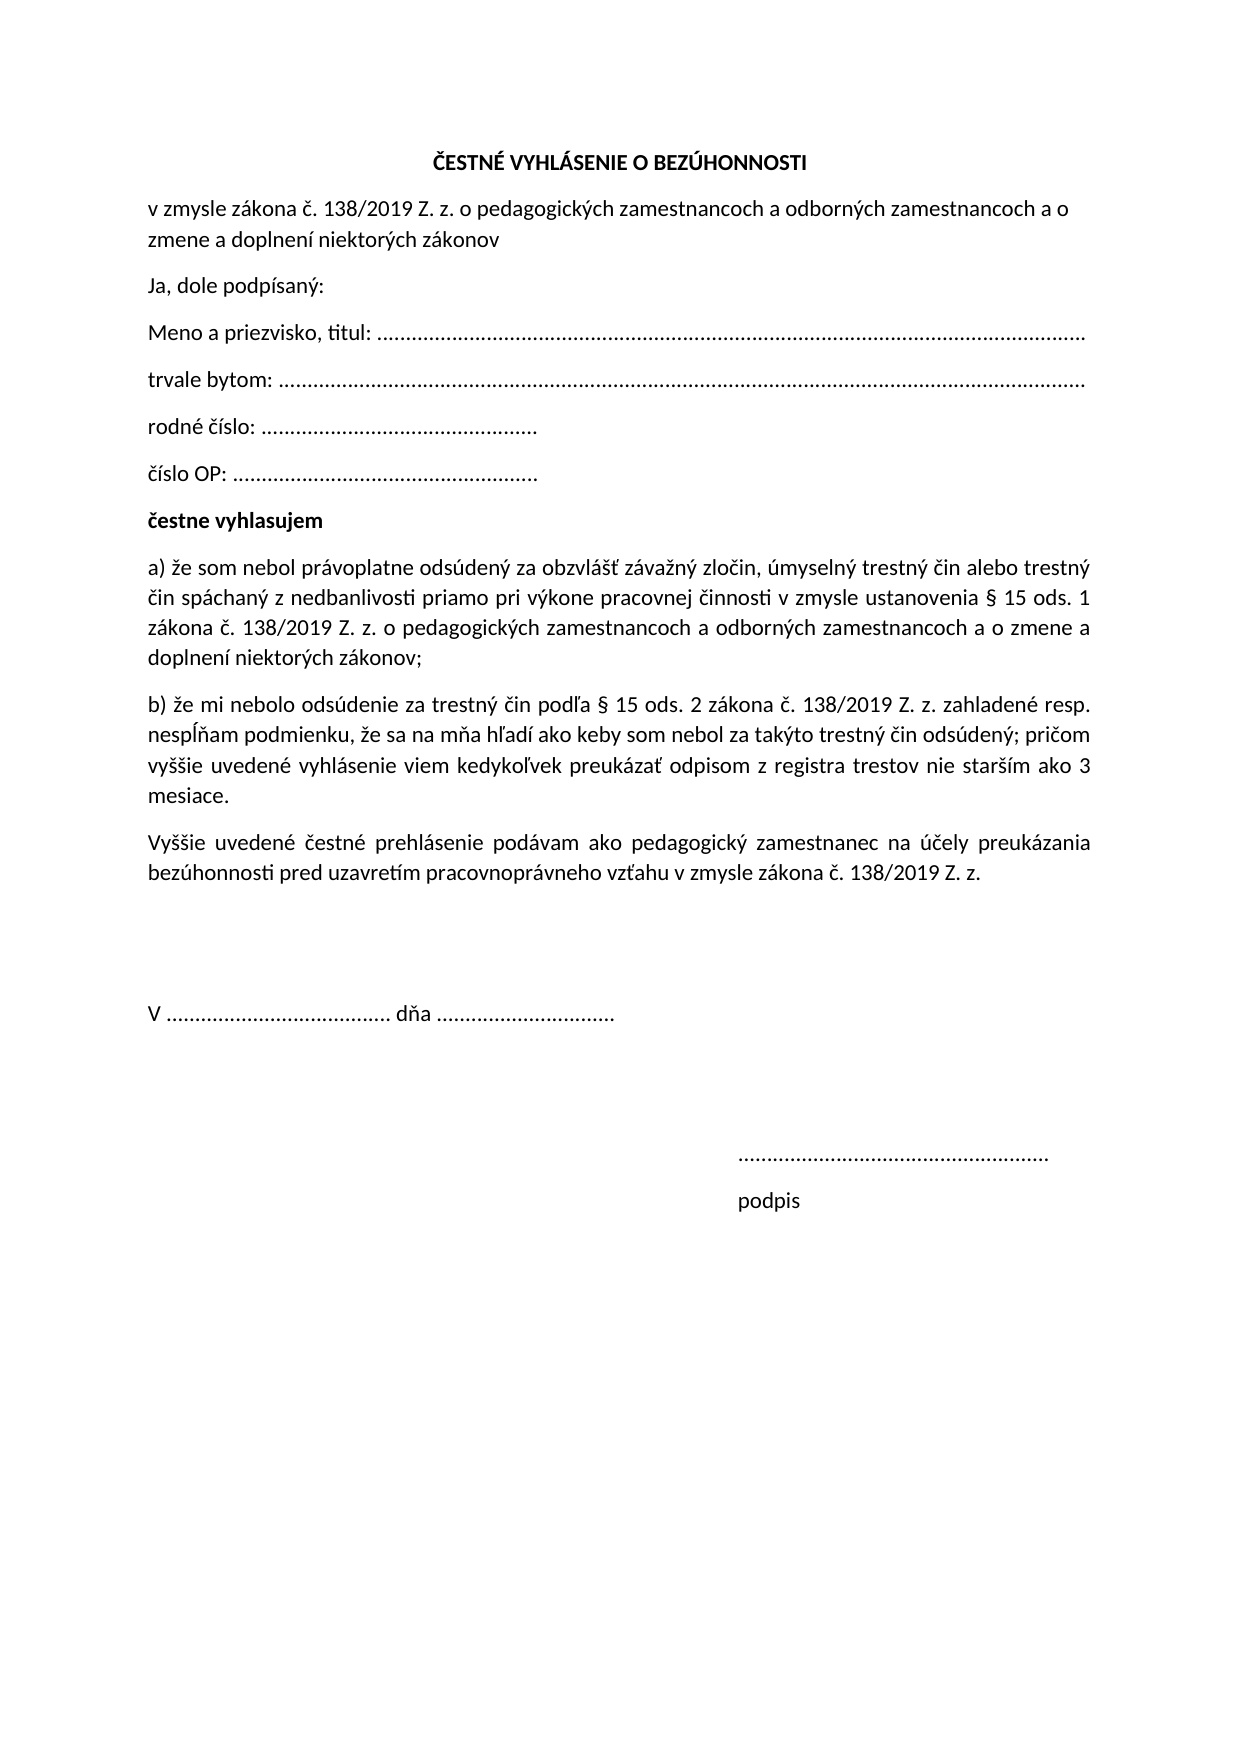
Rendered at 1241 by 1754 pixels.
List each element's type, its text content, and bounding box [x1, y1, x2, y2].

text číslo OP: ..................................................... [148, 459, 1093, 487]
text podpis [148, 1186, 1093, 1214]
text Meno a priezvisko, titul: ........................................................................................................................... [148, 318, 1093, 346]
text ČESTNÉ VYHLÁSENIE O BEZÚHONNOSTI [148, 148, 1093, 176]
text trvale bytom: ............................................................................................................................................ [148, 365, 1093, 393]
text ...................................................... [148, 1139, 1093, 1167]
text Vyššie uvedené čestné prehlásenie podávam ako pedagogický zamestnanec na účely preukázania bezúhonnosti pred uzavretím pracovnoprávneho vzťahu v zmysle zákona č. 138/2019 Z. z. [148, 828, 1093, 886]
text V ....................................... dňa ............................... [148, 999, 1093, 1027]
text v zmysle zákona č. 138/2019 Z. z. o pedagogických zamestnancoch a odborných zamestnancoch a o zmene a doplnení niektorých zákonov [148, 194, 1093, 253]
text čestne vyhlasujem [148, 506, 1093, 534]
text a) že som nebol právoplatne odsúdený za obzvlášť závažný zločin, úmyselný trestný čin alebo trestný čin spáchaný z nedbanlivosti priamo pri výkone pracovnej činnosti v zmysle ustanovenia § 15 ods. 1 zákona č. 138/2019 Z. z. o pedagogických zamestnancoch a odborných zamestnancoch a o zmene a doplnení niektorých zákonov; [148, 553, 1093, 671]
text Ja, dole podpísaný: [148, 272, 1093, 299]
text b) že mi nebolo odsúdenie za trestný čin podľa § 15 ods. 2 zákona č. 138/2019 Z. z. zahladené resp. nespĺňam podmienku, že sa na mňa hľadí ako keby som nebol za takýto trestný čin odsúdený; pričom vyššie uvedené vyhlásenie viem kedykoľvek preukázať odpisom z registra trestov nie starším ako 3 mesiace. [148, 690, 1093, 809]
text rodné číslo: ................................................ [148, 412, 1093, 440]
